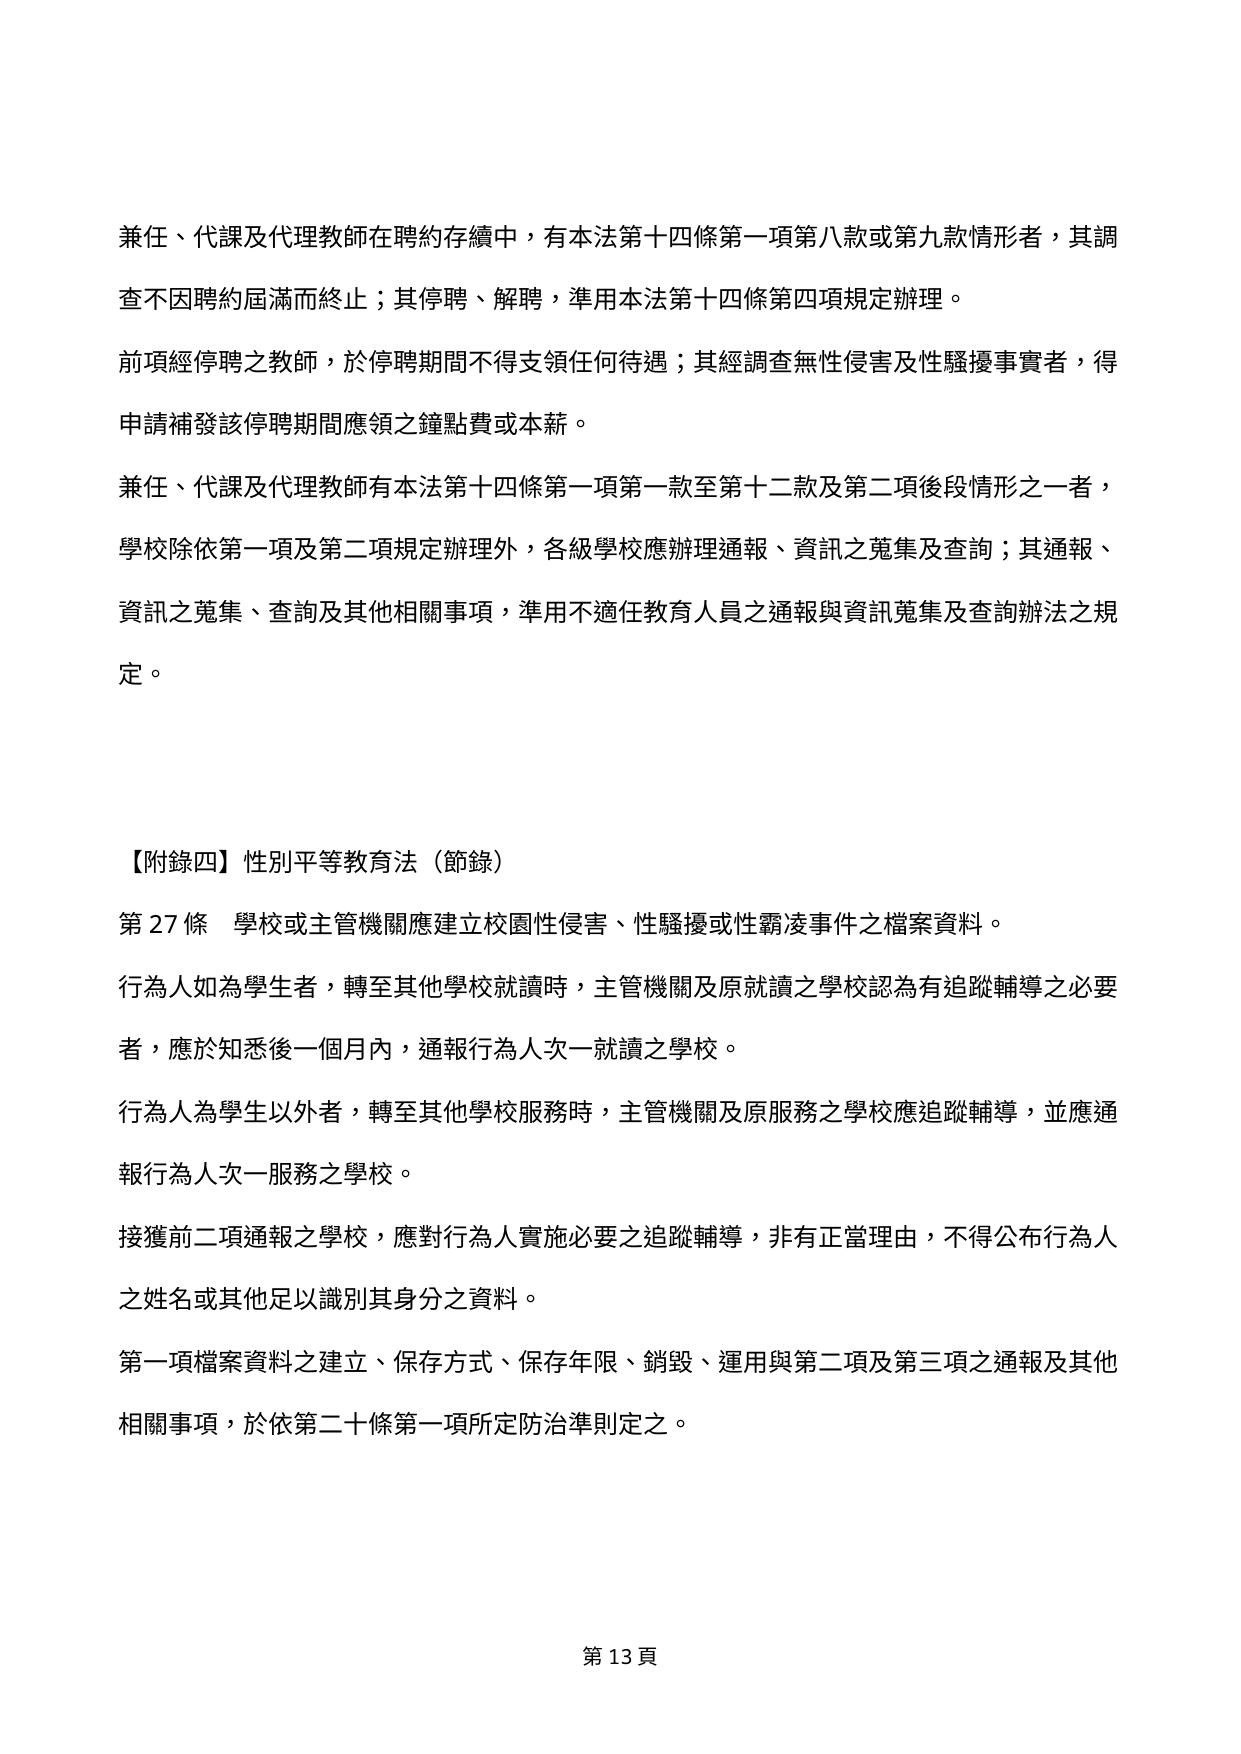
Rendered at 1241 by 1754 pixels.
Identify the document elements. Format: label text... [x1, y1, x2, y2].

text 兼任、代課及代理教師有本法第十四條第一項第一款至第十二款及第二項後段情形之一者，學校除依第一項及第二項規定辦理外，各級學校應辦理通報、資訊之蒐集及查詢；其通報、資訊之蒐集、查詢及其他相關事項，準用不適任教育人員之通報與資訊蒐集及查詢辦法之規定。 [118, 443, 1122, 693]
text 第一項檔案資料之建立、保存方式、保存年限、銷毀、運用與第二項及第三項之通報及其他相關事項，於依第二十條第一項所定防治準則定之。 [118, 1318, 1122, 1443]
text 行為人如為學生者，轉至其他學校就讀時，主管機關及原就讀之學校認為有追蹤輔導之必要者，應於知悉後一個月內，通報行為人次一就讀之學校。 [118, 943, 1122, 1068]
text 【附錄四】性別平等教育法（節錄） [118, 818, 1122, 881]
text 行為人為學生以外者，轉至其他學校服務時，主管機關及原服務之學校應追蹤輔導，並應通報行為人次一服務之學校。 [118, 1068, 1122, 1193]
text 兼任、代課及代理教師在聘約存續中，有本法第十四條第一項第八款或第九款情形者，其調查不因聘約屆滿而終止；其停聘、解聘，準用本法第十四條第四項規定辦理。 [118, 193, 1122, 318]
text 接獲前二項通報之學校，應對行為人實施必要之追蹤輔導，非有正當理由，不得公布行為人之姓名或其他足以識別其身分之資料。 [118, 1193, 1122, 1318]
text 前項經停聘之教師，於停聘期間不得支領任何待遇；其經調查無性侵害及性騷擾事實者，得申請補發該停聘期間應領之鐘點費或本薪。 [118, 318, 1122, 443]
text 第27條 學校或主管機關應建立校園性侵害、性騷擾或性霸凌事件之檔案資料。 [118, 881, 1122, 943]
